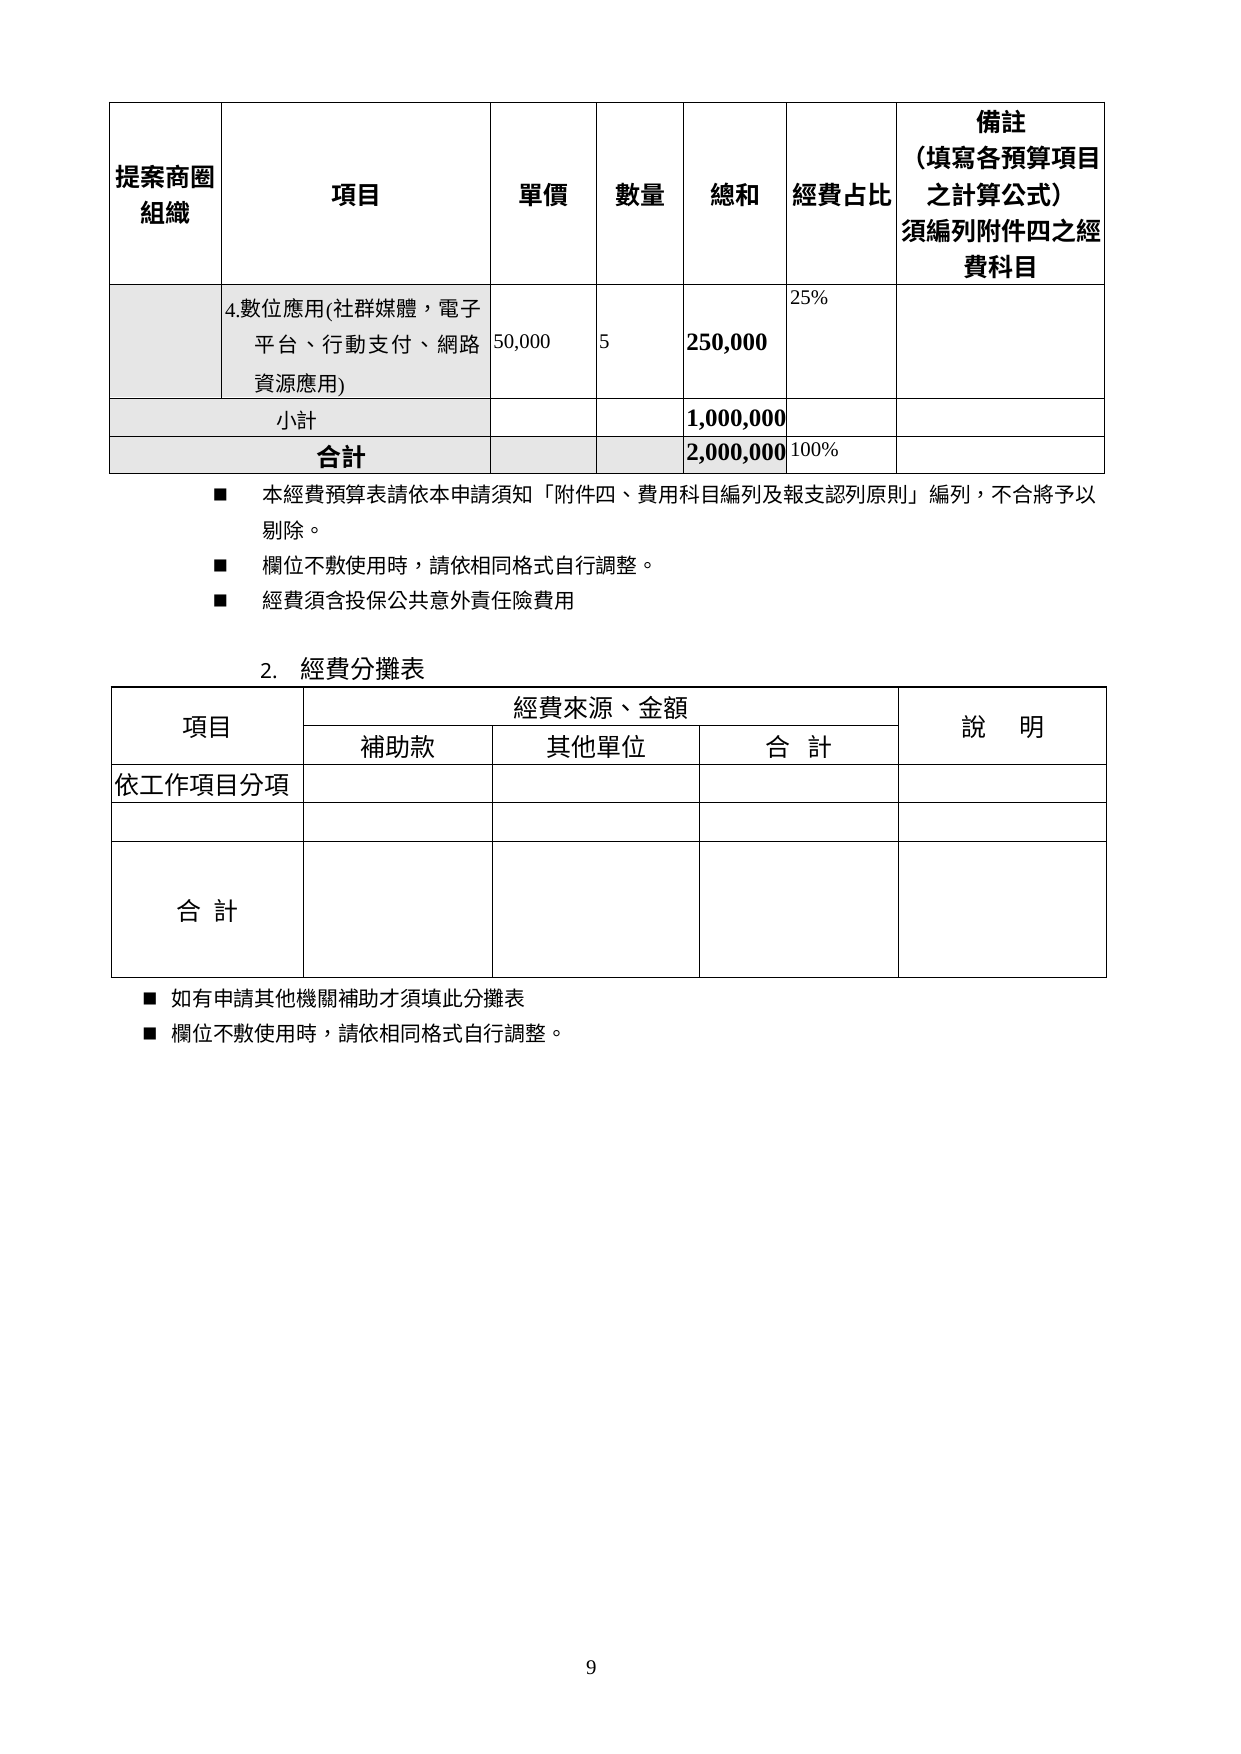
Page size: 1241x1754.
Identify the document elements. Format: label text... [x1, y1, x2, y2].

table_header 數量 [597, 103, 683, 284]
table_cell 25% [787, 285, 896, 397]
table_cell 依工作項目分項 [112, 765, 303, 802]
table_cell [700, 765, 898, 802]
table_header 項目 [222, 103, 490, 284]
table_cell 補助款 [304, 726, 492, 763]
table_cell [787, 399, 896, 436]
table_cell [304, 765, 492, 802]
table_cell 合計 [110, 437, 490, 473]
table_cell [110, 285, 221, 397]
table_cell 合 計 [112, 842, 303, 977]
table_cell [700, 803, 898, 841]
table_header 經費來源、金額 [304, 688, 898, 725]
table_cell [112, 803, 303, 841]
table_header 單價 [491, 103, 596, 284]
table_cell [597, 399, 683, 436]
table_cell [899, 765, 1106, 802]
table_header 經費占比 [787, 103, 896, 284]
table_cell 小計 [110, 399, 490, 436]
table_cell [493, 842, 699, 977]
table_cell 50,000 [491, 285, 596, 397]
table_cell [899, 842, 1106, 977]
table_cell [597, 437, 683, 473]
list 欄位不敷使用時，請依相同格式自行調整。 [142, 1013, 1107, 1048]
table_cell [304, 803, 492, 841]
table_cell [304, 842, 492, 977]
table_cell 5 [597, 285, 683, 397]
table_cell [897, 399, 1104, 436]
table_cell [493, 803, 699, 841]
table_header 說 明 [899, 688, 1106, 763]
table_cell 100% [787, 437, 896, 473]
list 如有申請其他機關補助才須填此分攤表 [142, 978, 1107, 1013]
table_cell [897, 437, 1104, 473]
list 欄位不敷使用時，請依相同格式自行調整。 [212, 545, 1107, 581]
list 經費分攤表 [245, 645, 1107, 686]
table_cell 4.數位應用(社群媒體，電子平台、行動支付、網路資源應用) [222, 285, 490, 397]
table_cell 250,000 [684, 285, 786, 397]
table_cell 其他單位 [493, 726, 699, 763]
table_header 總和 [684, 103, 786, 284]
list 經費須含投保公共意外責任險費用 [212, 581, 1107, 616]
list 本經費預算表請依本申請須知「附件四、費用科目編列及報支認列原則」編列，不合將予以剔除。 [212, 474, 1107, 545]
table_cell [899, 803, 1106, 841]
table_cell 2,000,000 [684, 437, 786, 473]
table_cell 合 計 [700, 726, 898, 763]
table_cell [700, 842, 898, 977]
table_cell [897, 285, 1104, 397]
table_header 提案商圈組織 [110, 103, 221, 284]
table_cell [493, 765, 699, 802]
table_cell [491, 437, 596, 473]
table_cell [491, 399, 596, 436]
table_header 備註 （填寫各預算項目之計算公式） 須編列附件四之經費科目 [897, 103, 1104, 284]
table_header 項目 [112, 688, 303, 763]
table_cell 1,000,000 [684, 399, 786, 436]
